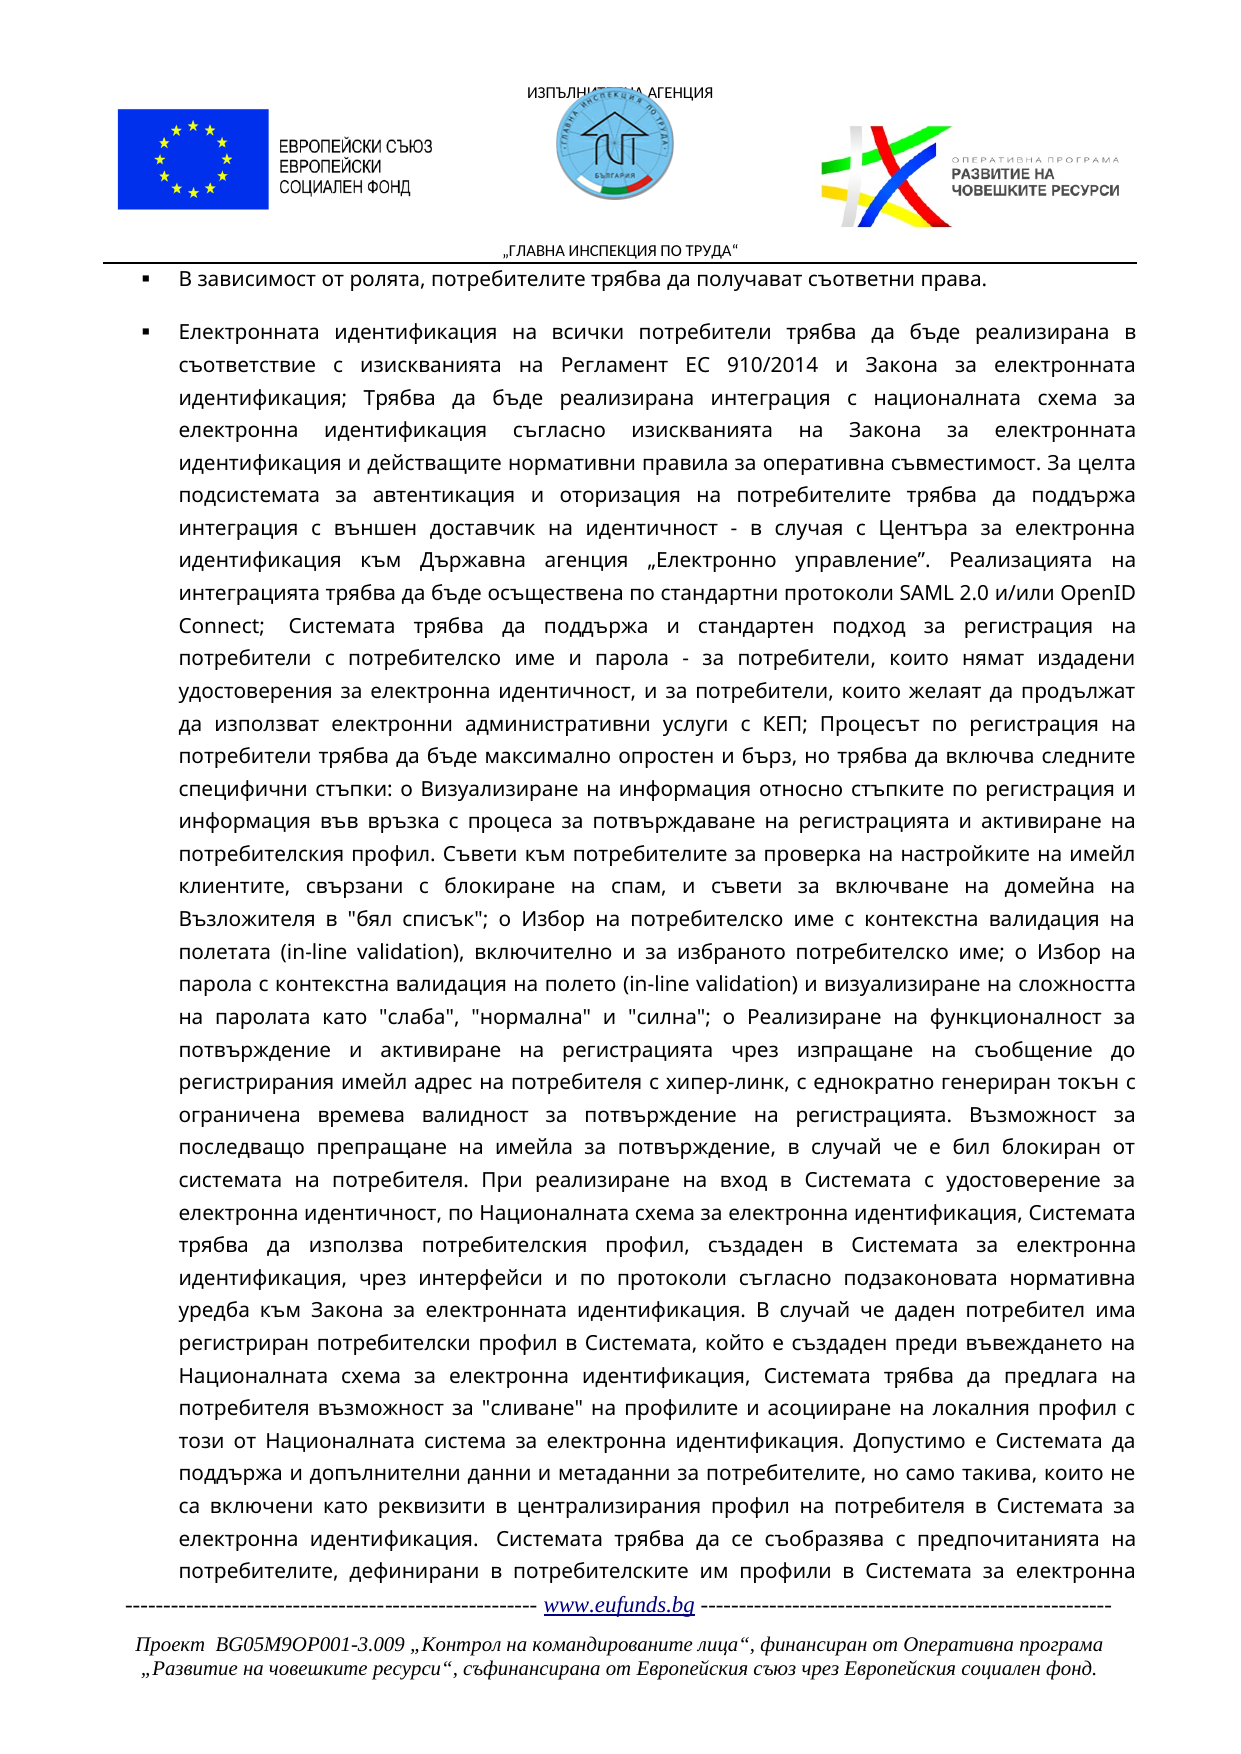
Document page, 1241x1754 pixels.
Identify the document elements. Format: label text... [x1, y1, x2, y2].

list В зависимост от ролята, потребителите трябва да получават съответни права. [141, 264, 1137, 292]
list Електронната идентификация на всички потребители трябва да бъде реализирана в съответствие с изискванията на Регламент ЕС 910/2014 и Закона за електронната идентификация; Трябва да бъде реализирана интеграция с националната схема за електронна идентификация съгласно изискванията на Закона за електронната идентификация и действащите нормативни правила за оперативна съвместимост. За целта подсистемата за автентикация и оторизация на потребителите трябва да поддържа интеграция с външен доставчик на идентичност - в случая с Центъра за електронна идентификация към Държавна агенция „Електронно управление”. Реализацията на интеграцията трябва да бъде осъществена по стандартни протоколи SAML 2.0 и/или OpenID Connect; Системата трябва да поддържа и стандартен подход за регистрация на потребители с потребителско име и парола - за потребители, които нямат издадени удостоверения за електронна идентичност, и за потребители, които желаят да продължат да използват електронни административни услуги с КЕП; Процесът по регистрация на потребители трябва да бъде максимално опростен и бърз, но трябва да включва следните специфични стъпки: o Визуализиране на информация относно стъпките по регистрация и информация във връзка с процеса за потвърждаване на регистрацията и активиране на потребителския профил. Съвети към потребителите за проверка на настройките на имейл клиентите, свързани с блокиране на спам, и съвети за включване на домейна на Възложителя в "бял списък"; o Избор на потребителско име с контекстна валидация на полетата (in-line validation), включително и за избраното потребителско име; o Избор на парола с контекстна валидация на полето (in-line validation) и визуализиране на сложността на паролата като "слаба", "нормална" и "силна"; o Реализиране на функционалност за потвърждение и активиране на регистрацията чрез изпращане на съобщение до регистрирания имейл адрес на потребителя с хипер-линк, с еднократно генериран токън с ограничена времева валидност за потвърждение на регистрацията. Възможност за последващо препращане на имейла за потвърждение, в случай че е бил блокиран от системата на потребителя. При реализиране на вход в Системата с удостоверение за електронна идентичност, по Националната схема за електронна идентификация, Системата трябва да използва потребителския профил, създаден в Системата за електронна идентификация, чрез интерфейси и по протоколи съгласно подзаконовата нормативна уредба към Закона за електронната идентификация. В случай че даден потребител има регистриран потребителски профил в Системата, който е създаден преди въвеждането на Националната схема за електронна идентификация, Системата трябва да предлага на потребителя възможност за "сливане" на профилите и асоцииране на локалния профил с този от Националната система за електронна идентификация. Допустимо е Системата да поддържа и допълнителни данни и метаданни за потребителите, но само такива, които не са включени като реквизити в централизирания профил на потребителя в Системата за електронна идентификация. Системата трябва да се съобразява с предпочитанията на потребителите, дефинирани в потребителските им профили в Системата за електронна [141, 317, 1137, 1585]
